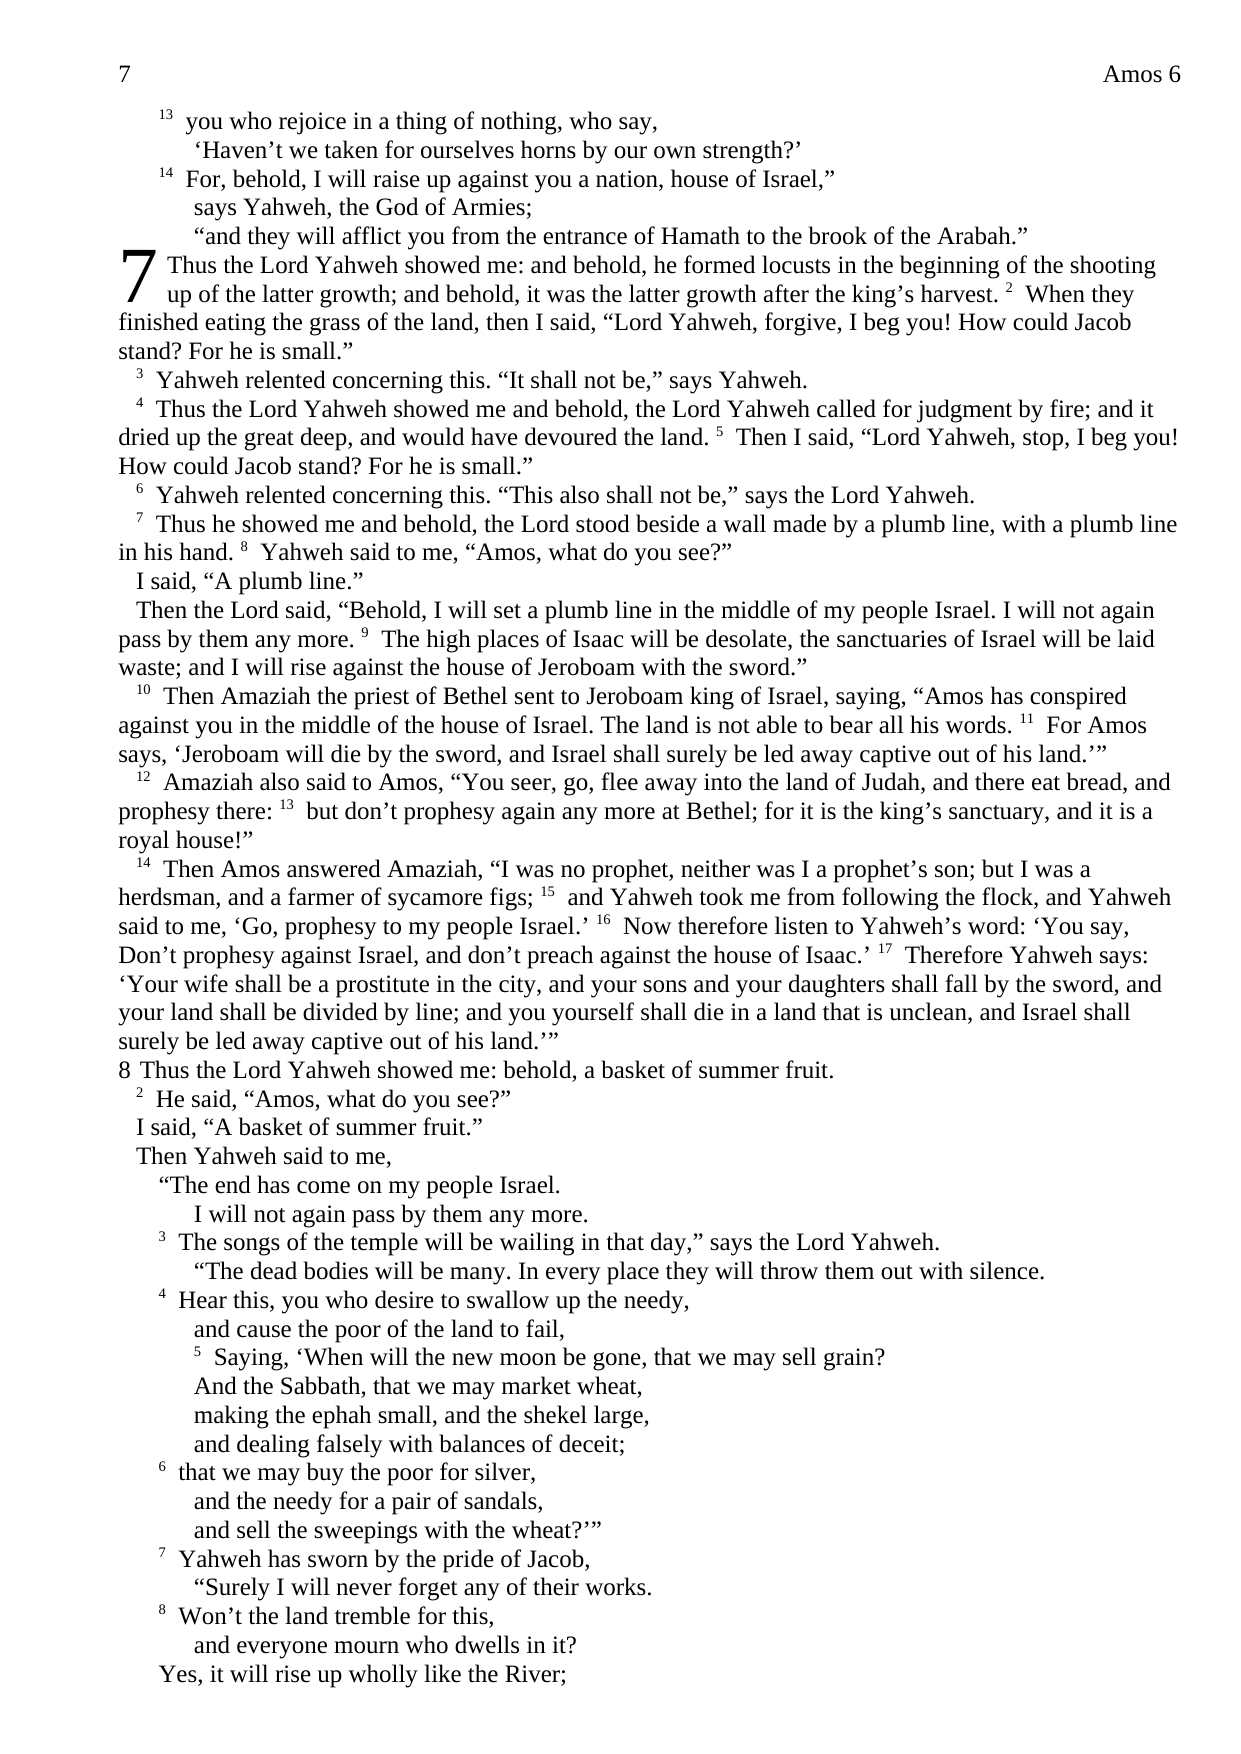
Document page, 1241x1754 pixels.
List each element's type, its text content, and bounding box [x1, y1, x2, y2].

text 7 Yahweh has sworn by the pride of Jacob, [158, 1544, 1181, 1572]
text 4 Thus the Lord Yahweh showed me and behold, the Lord Yahweh called for judgment by fire; and it dried up the great deep, and would have devoured the land. 5 Then I said, “Lord Yahweh, stop, I beg you! How could Jacob stand? For he is small.” [118, 394, 1181, 480]
text and sell the sweepings with the wheat?’” [194, 1515, 1181, 1544]
text and cause the poor of the land to fail, [194, 1314, 1181, 1342]
text ‘Haven’t we taken for ourselves horns by our own strength?’ [194, 135, 1181, 164]
text Then Yahweh said to me, [118, 1141, 1181, 1170]
text 13 you who rejoice in a thing of nothing, who say, [158, 106, 1181, 135]
text 12 Amaziah also said to Amos, “You seer, go, flee away into the land of Judah, and there eat bread, and prophesy there: 13 but don’t prophesy again any more at Bethel; for it is the king’s sanctuary, and it is a royal house!” [118, 767, 1181, 854]
text “and they will afflict you from the entrance of Hamath to the brook of the Arabah.” [194, 221, 1181, 250]
text 14 For, behold, I will raise up against you a nation, house of Israel,” [158, 164, 1181, 192]
text Yes, it will rise up wholly like the River; [158, 1659, 1181, 1687]
text “The end has come on my people Israel. [158, 1170, 1181, 1199]
text 7 Thus he showed me and behold, the Lord stood beside a wall made by a plumb line, with a plumb line in his hand. 8 Yahweh said to me, “Amos, what do you see?” [118, 509, 1181, 566]
text 3 The songs of the temple will be wailing in that day,” says the Lord Yahweh. [158, 1227, 1181, 1256]
text 5 Saying, ‘When will the new moon be gone, that we may sell grain? [194, 1342, 1181, 1371]
text I said, “A plumb line.” [118, 566, 1181, 595]
text and dealing falsely with balances of deceit; [194, 1429, 1181, 1457]
text 3 Yahweh relented concerning this. “It shall not be,” says Yahweh. [118, 365, 1181, 394]
text “The dead bodies will be many. In every place they will throw them out with silence. [194, 1256, 1181, 1285]
text Then the Lord said, “Behold, I will set a plumb line in the middle of my people Israel. I will not again pass by them any more. 9 The high places of Isaac will be desolate, the sanctuaries of Israel will be laid waste; and I will rise against the house of Jeroboam with the sword.” [118, 595, 1181, 681]
text 8Thus the Lord Yahweh showed me: behold, a basket of summer fruit. [118, 1055, 1181, 1084]
text 6 that we may buy the poor for silver, [158, 1457, 1181, 1486]
text I will not again pass by them any more. [194, 1199, 1181, 1227]
text and the needy for a pair of sandals, [194, 1486, 1181, 1515]
text 7Thus the Lord Yahweh showed me: and behold, he formed locusts in the beginning of the shooting up of the latter growth; and behold, it was the latter growth after the king’s harvest. 2 When they finished eating the grass of the land, then I said, “Lord Yahweh, forgive, I beg you! How could Jacob stand? For he is small.” [118, 250, 1181, 365]
text 14 Then Amos answered Amaziah, “I was no prophet, neither was I a prophet’s son; but I was a herdsman, and a farmer of sycamore figs; 15 and Yahweh took me from following the flock, and Yahweh said to me, ‘Go, prophesy to my people Israel.’ 16 Now therefore listen to Yahweh’s word: ‘You say, Don’t prophesy against Israel, and don’t preach against the house of Isaac.’ 17 Therefore Yahweh says: ‘Your wife shall be a prostitute in the city, and your sons and your daughters shall fall by the sword, and your land shall be divided by line; and you yourself shall die in a land that is unclean, and Israel shall surely be led away captive out of his land.’” [118, 854, 1181, 1055]
text And the Sabbath, that we may market wheat, [194, 1371, 1181, 1400]
text I said, “A basket of summer fruit.” [118, 1112, 1181, 1141]
text “Surely I will never forget any of their works. [194, 1572, 1181, 1601]
text says Yahweh, the God of Armies; [194, 192, 1181, 221]
text 8 Won’t the land tremble for this, [158, 1601, 1181, 1630]
text 10 Then Amaziah the priest of Bethel sent to Jeroboam king of Israel, saying, “Amos has conspired against you in the middle of the house of Israel. The land is not able to bear all his words. 11 For Amos says, ‘Jeroboam will die by the sword, and Israel shall surely be led away captive out of his land.’” [118, 681, 1181, 767]
text making the ephah small, and the shekel large, [194, 1400, 1181, 1429]
text and everyone mourn who dwells in it? [194, 1630, 1181, 1659]
text 6 Yahweh relented concerning this. “This also shall not be,” says the Lord Yahweh. [118, 480, 1181, 509]
text 4 Hear this, you who desire to swallow up the needy, [158, 1285, 1181, 1314]
text 2 He said, “Amos, what do you see?” [118, 1084, 1181, 1112]
